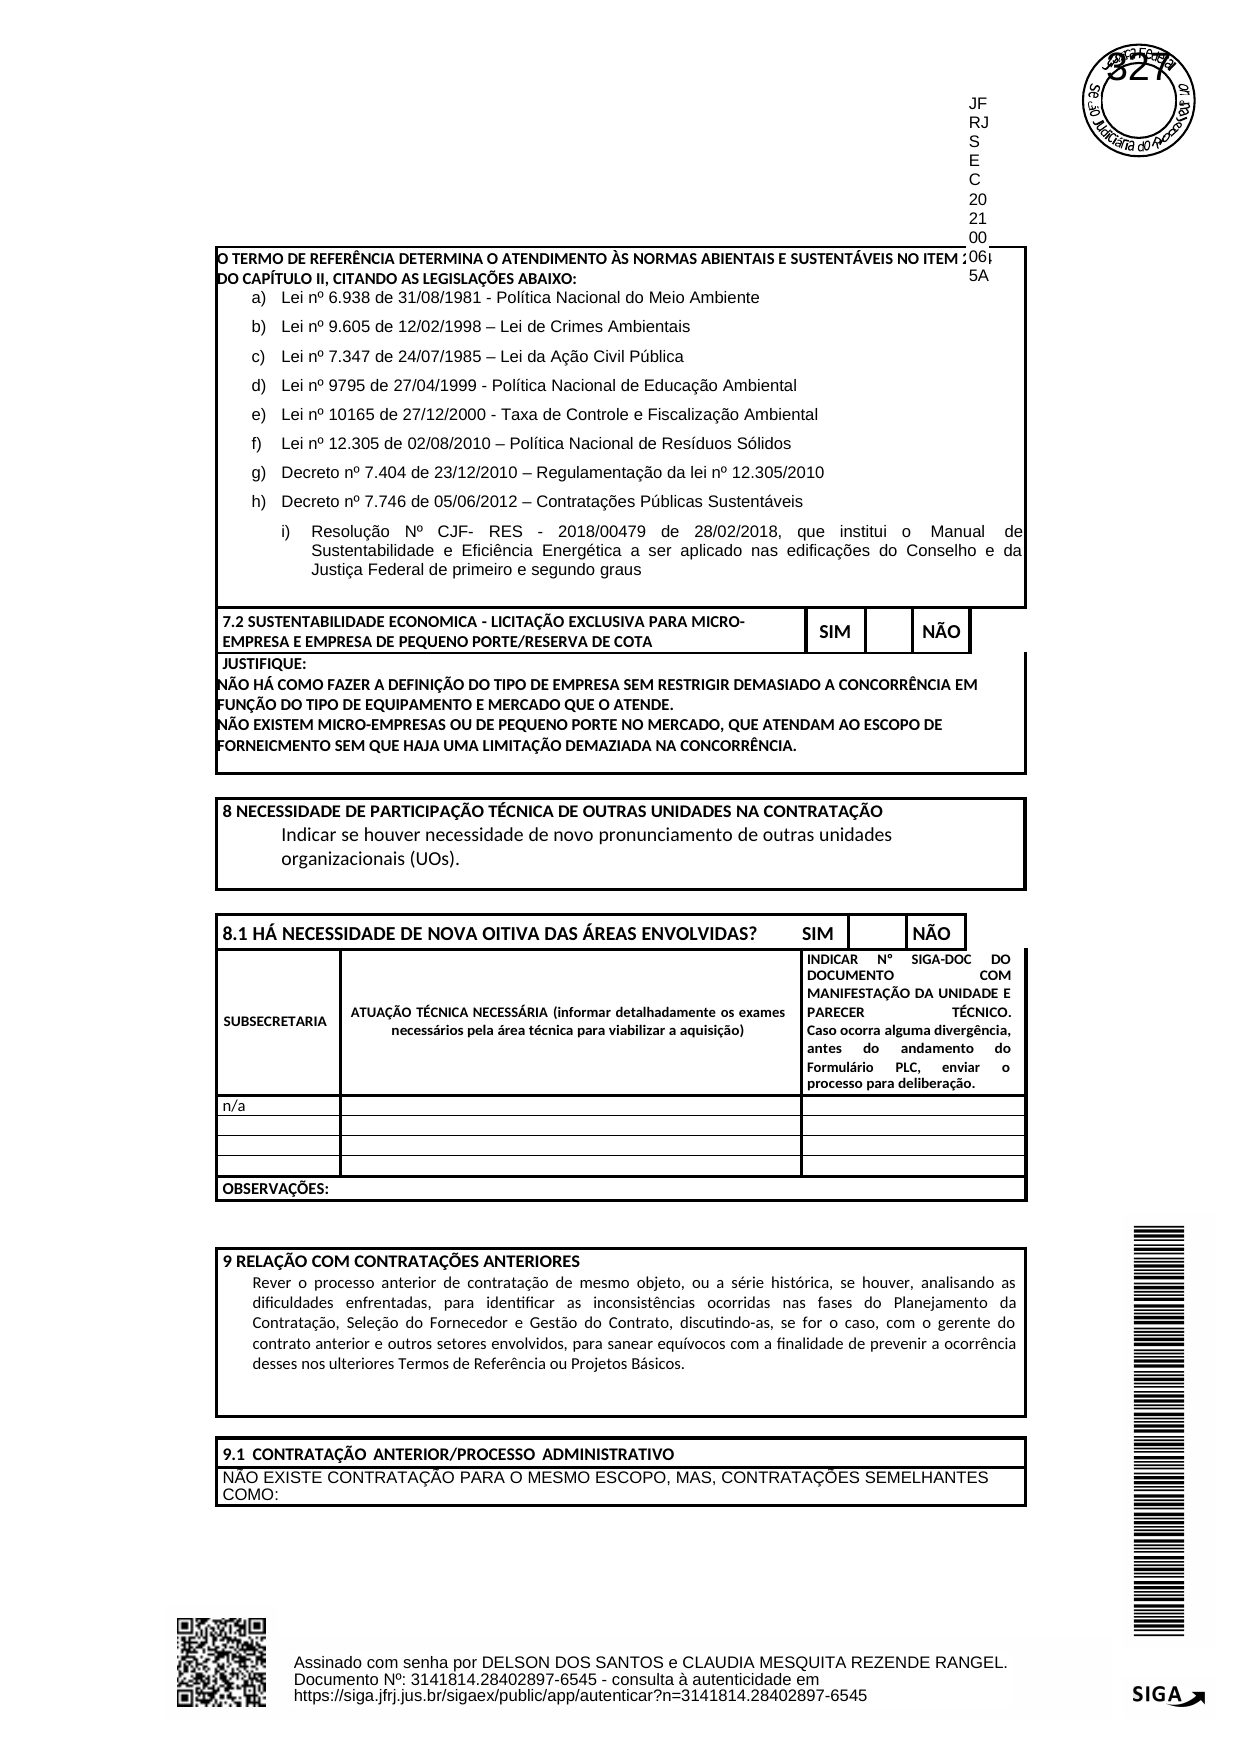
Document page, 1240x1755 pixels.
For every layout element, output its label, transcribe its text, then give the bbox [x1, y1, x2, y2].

table_header [850, 916, 905, 947]
table_cell [867, 609, 911, 652]
table_cell [972, 609, 1026, 652]
text e [1179, 97, 1193, 105]
table_header SIM [801, 916, 847, 947]
table_header 8.1 HÁ NECESSIDADE DE NOVA OITIVA DAS ÁREAS ENVOLVIDAS? [218, 916, 801, 947]
table_cell [218, 1116, 339, 1135]
table_cell [218, 951, 339, 968]
table_cell [803, 1097, 1024, 1115]
table_cell [342, 1156, 800, 1175]
table_header NÃO [908, 916, 964, 947]
table_cell PARECER TÉCNICO. Caso ocorra alguma divergência, [803, 1004, 1024, 1041]
table_header 8 NECESSIDADE DE PARTICIPAÇÃO TÉCNICA DE OUTRAS UNIDADES NA CONTRATAÇÃO Indicar se houver necessidade de novo pronunciamento de outras unidades organizacionais (UOs). [218, 800, 1023, 888]
table_cell JUSTIFIQUE: NÃO HÁ COMO FAZER A DEFINIÇÃO DO TIPO DE EMPRESA SEM RESTRIGIR DEMASIADO A CONCORRÊNCIA EM FUNÇÃO DO TIPO DE EQUIPAMENTO E MERCADO QUE O ATENDE. NÃO EXISTEM MICRO-EMPRESAS OU DE PEQUENO PORTE NO MERCADO, QUE ATENDAM AO ESCOPO DE FORNEICMENTO SEM QUE HAJA UMA LIMITAÇÃO DEMAZIADA NA CONCORRÊNCIA. [218, 652, 1024, 772]
table_cell [803, 1136, 1024, 1155]
table_cell [342, 1041, 800, 1059]
table_cell [342, 1136, 800, 1155]
table_cell NÃO [914, 609, 968, 652]
table_cell [342, 1078, 800, 1094]
table_cell n/a [218, 1097, 339, 1115]
table_header 9.1 CONTRATAÇÃO ANTERIOR/PROCESSO ADMINISTRATIVO [218, 1440, 1024, 1466]
text ç [1087, 98, 1101, 106]
table_cell NÃO EXISTE CONTRATAÇÃO PARA O MESMO ESCOPO, MAS, CONTRATAÇÕES SEMELHANTES COMO: [218, 1469, 1024, 1504]
table_cell [342, 1059, 800, 1077]
table_cell [218, 1078, 339, 1094]
table_cell [218, 986, 339, 1004]
table_cell Formulário PLC, enviar o [803, 1059, 1024, 1077]
table_cell [803, 1156, 1024, 1175]
table_cell [218, 968, 339, 986]
table_cell SUBSECRETARIA [218, 1004, 339, 1041]
table_header 9 RELAÇÃO COM CONTRATAÇÕES ANTERIORES Rever o processo anterior de contratação de mesmo objeto, ou a série histórica, se houver, analisando as dificuldades enfrentadas, para identificar as inconsistências ocorridas nas fases do Planejamento da Contratação, Seleção do Fornecedor e Gestão do Contrato, discutindo-as, se for o caso, com o gerente do contrato anterior e outros setores envolvidos, para sanear equívocos com a finalidade de prevenir a ocorrência desses nos ulteriores Termos de Referência ou Projetos Básicos. [218, 1250, 1024, 1414]
table_cell processo para deliberação. [803, 1078, 1024, 1094]
table_cell [342, 1097, 800, 1115]
table_header [967, 913, 1026, 947]
table_cell [342, 951, 800, 968]
table_cell [218, 1041, 339, 1059]
table_cell MANIFESTAÇÃO DA UNIDADE E [803, 986, 1024, 1004]
table_cell [218, 1156, 339, 1175]
table_cell [218, 1136, 339, 1155]
table_cell INDICAR Nº SIGA-DOC DO [803, 948, 1024, 968]
table_header O TERMO DE REFERÊNCIA DETERMINA O ATENDIMENTO ÀS NORMAS ABIENTAIS E SUSTENTÁVEIS NO ITEM 2.24 DO CAPÍTULO II, CITANDO AS LEGISLAÇÕES ABAIXO: Lei nº 6.938 de 31/08/1981 - Política Nacional do Meio Ambiente Lei nº 9.605 de 12/02/1998 – Lei de Crimes Ambientais Lei nº 7.347 de 24/07/1985 – Lei da Ação Civil Pública Lei nº 9795 de 27/04/1999 - Política Nacional de Educação Ambiental Lei nº 10165 de 27/12/2000 - Taxa de Controle e Fiscalização Ambiental Lei nº 12.305 de 02/08/2010 – Política Nacional de Resíduos Sólidos Decreto nº 7.404 de 23/12/2010 – Regulamentação da lei nº 12.305/2010 Decreto nº 7.746 de 05/06/2012 – Contratações Públicas Sustentáveis Resolução Nº CJF- RES - 2018/00479 de 28/02/2018, que institui o Manual de Sustentabilidade e Eficiência Energética a ser aplicado nas edificações do Conselho e da Justiça Federal de primeiro e segundo graus [218, 248, 1024, 606]
table_cell [803, 1116, 1024, 1135]
table_cell DOCUMENTO COM [803, 968, 1024, 986]
table_cell [218, 1059, 339, 1077]
table_cell SIM [808, 609, 864, 652]
table_cell 7.2 SUSTENTABILIDADE ECONOMICA - LICITAÇÃO EXCLUSIVA PARA MICRO- EMPRESA E EMPRESA DE PEQUENO PORTE/RESERVA DE COTA [218, 609, 804, 652]
table_cell [342, 968, 800, 986]
table_cell OBSERVAÇÕES: [218, 1178, 1024, 1199]
table_cell antes do andamento do [803, 1041, 1024, 1059]
table_cell ATUAÇÃO TÉCNICA NECESSÁRIA (informar detalhadamente os exames necessários pela área técnica para viabilizar a aquisição) [342, 1004, 800, 1041]
table_cell [342, 1116, 800, 1135]
table_cell [342, 986, 800, 1004]
